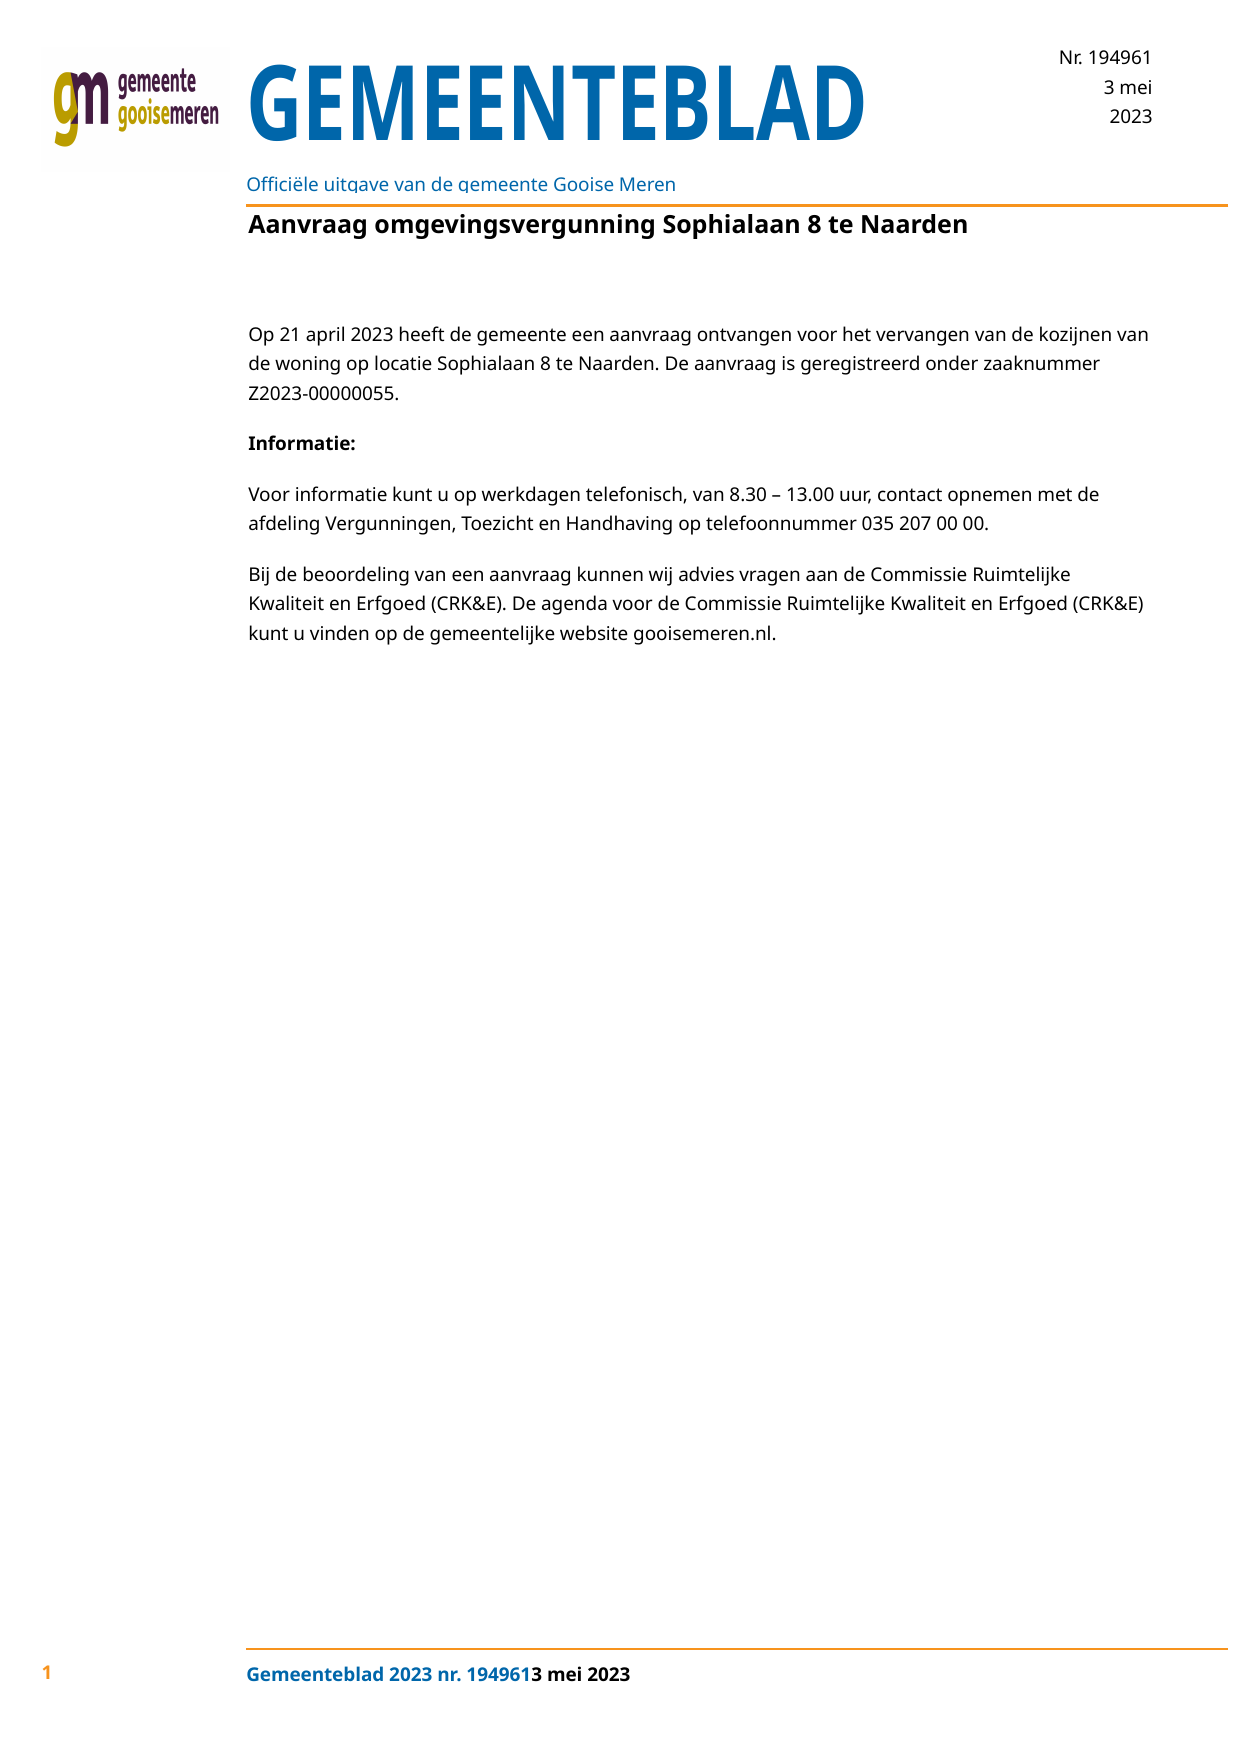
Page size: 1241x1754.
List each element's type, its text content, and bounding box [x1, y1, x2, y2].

text Bij de beoordeling van een aanvraag kunnen wij advies vragen aan de Commissie Ruimtelijke Kwaliteit en Erfgoed (CRK&E). De agenda voor de Commissie Ruimtelijke Kwaliteit en Erfgoed (CRK&E) kunt u vinden op de gemeentelijke website gooisemeren.nl. [248, 561, 1152, 646]
picture [41, 47, 231, 172]
text Op 21 april 2023 heeft de gemeente een aanvraag ontvangen voor het vervangen van de kozijnen van de woning op locatie Sophialaan 8 te Naarden. De aanvraag is geregistreerd onder zaaknummer Z2023-00000055. [248, 321, 1152, 406]
text Aanvraag omgevingsvergunning Sophialaan 8 te Naarden [248, 207, 1152, 241]
text Informatie: [248, 430, 1152, 456]
text Voor informatie kunt u op werkdagen telefonisch, van 8.30 – 13.00 uur, contact opnemen met de afdeling Vergunningen, Toezicht en Handhaving op telefoonnummer 035 207 00 00. [248, 481, 1152, 536]
